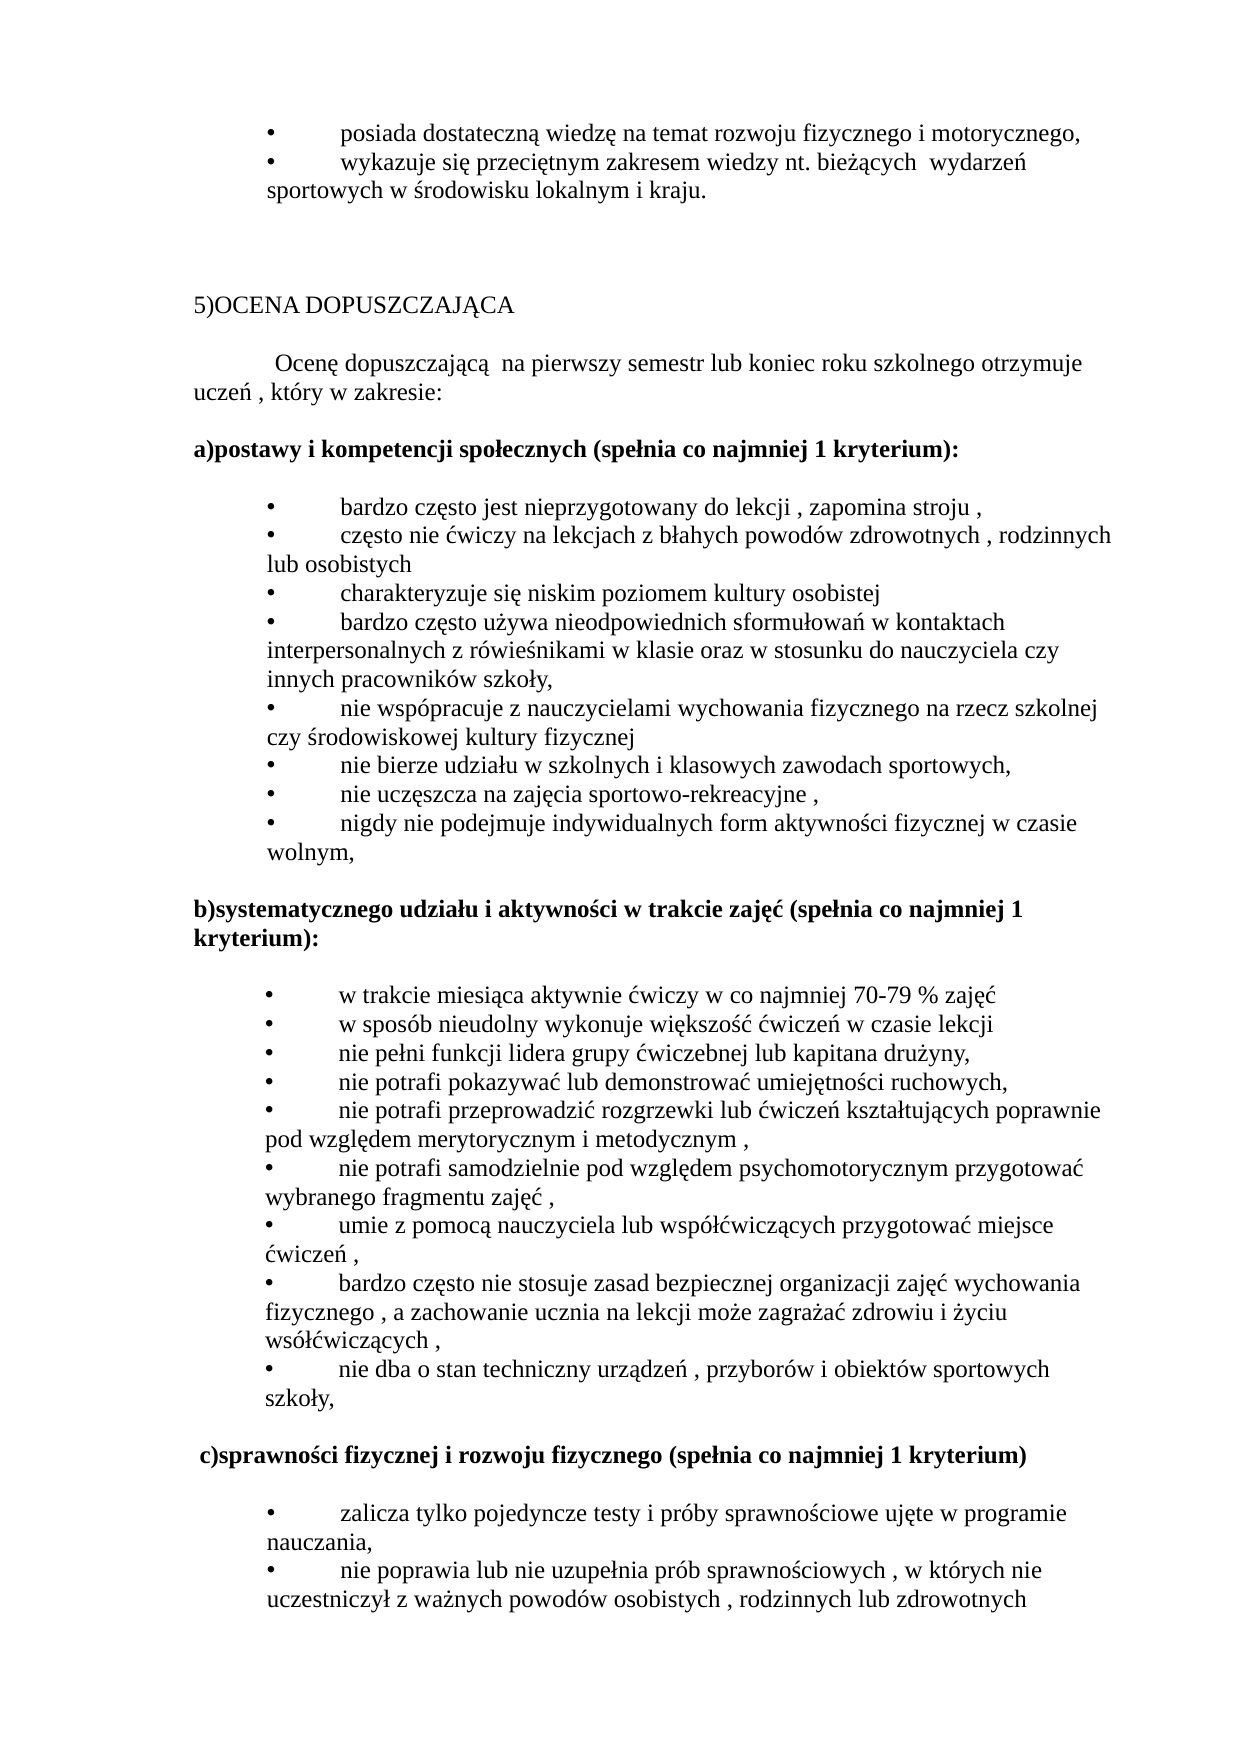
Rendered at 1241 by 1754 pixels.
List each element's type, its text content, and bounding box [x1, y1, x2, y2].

list w trakcie miesiąca aktywnie ćwiczy w co najmniej 70-79 % zajęć [265, 981, 1122, 1009]
list umie z pomocą nauczyciela lub współćwiczących przygotować miejsce ćwiczeń , [265, 1211, 1122, 1268]
text b)systematycznego udziału i aktywności w trakcie zajęć (spełnia co najmniej 1 kryterium): [193, 894, 1122, 952]
list nie poprawia lub nie uzupełnia prób sprawnościowych , w których nie uczestniczył z ważnych powodów osobistych , rodzinnych lub zdrowotnych [267, 1556, 1122, 1613]
list nie wspópracuje z nauczycielami wychowania fizycznego na rzecz szkolnej czy środowiskowej kultury fizycznej [267, 693, 1122, 751]
list nie pełni funkcji lidera grupy ćwiczebnej lub kapitana drużyny, [265, 1038, 1122, 1067]
list nie potrafi samodzielnie pod względem psychomotorycznym przygotować wybranego fragmentu zajęć , [265, 1153, 1122, 1211]
list nie dba o stan techniczny urządzeń , przyborów i obiektów sportowych szkoły, [265, 1354, 1122, 1412]
list charakteryzuje się niskim poziomem kultury osobistej [267, 578, 1122, 607]
text a)postawy i kompetencji społecznych (spełnia co najmniej 1 kryterium): [193, 434, 1122, 463]
list posiada dostateczną wiedzę na temat rozwoju fizycznego i motorycznego, [267, 118, 1122, 147]
list nigdy nie podejmuje indywidualnych form aktywności fizycznej w czasie wolnym, [267, 808, 1122, 866]
text 5)OCENA DOPUSZCZAJĄCA [193, 291, 1122, 319]
list bardzo często nie stosuje zasad bezpiecznej organizacji zajęć wychowania fizycznego , a zachowanie ucznia na lekcji może zagrażać zdrowiu i życiu wsółćwiczących , [265, 1268, 1122, 1354]
list bardzo często jest nieprzygotowany do lekcji , zapomina stroju , [267, 492, 1122, 521]
list nie potrafi pokazywać lub demonstrować umiejętności ruchowych, [265, 1067, 1122, 1096]
list wykazuje się przeciętnym zakresem wiedzy nt. bieżących wydarzeń sportowych w środowisku lokalnym i kraju. [267, 147, 1122, 204]
list nie uczęszcza na zajęcia sportowo-rekreacyjne , [267, 779, 1122, 808]
list zalicza tylko pojedyncze testy i próby sprawnościowe ujęte w programie nauczania, [267, 1498, 1122, 1556]
list c)sprawności fizycznej i rozwoju fizycznego (spełnia co najmniej 1 kryterium) [118, 1441, 1122, 1469]
list bardzo często używa nieodpowiednich sformułowań w kontaktach interpersonalnych z rówieśnikami w klasie oraz w stosunku do nauczyciela czy innych pracowników szkoły, [267, 607, 1122, 693]
list nie bierze udziału w szkolnych i klasowych zawodach sportowych, [267, 751, 1122, 779]
list często nie ćwiczy na lekcjach z błahych powodów zdrowotnych , rodzinnych lub osobistych [267, 521, 1122, 578]
text Ocenę dopuszczającą na pierwszy semestr lub koniec roku szkolnego otrzymuje uczeń , który w zakresie: [193, 348, 1122, 406]
list w sposób nieudolny wykonuje większość ćwiczeń w czasie lekcji [265, 1009, 1122, 1038]
list nie potrafi przeprowadzić rozgrzewki lub ćwiczeń kształtujących poprawnie pod względem merytorycznym i metodycznym , [265, 1096, 1122, 1153]
